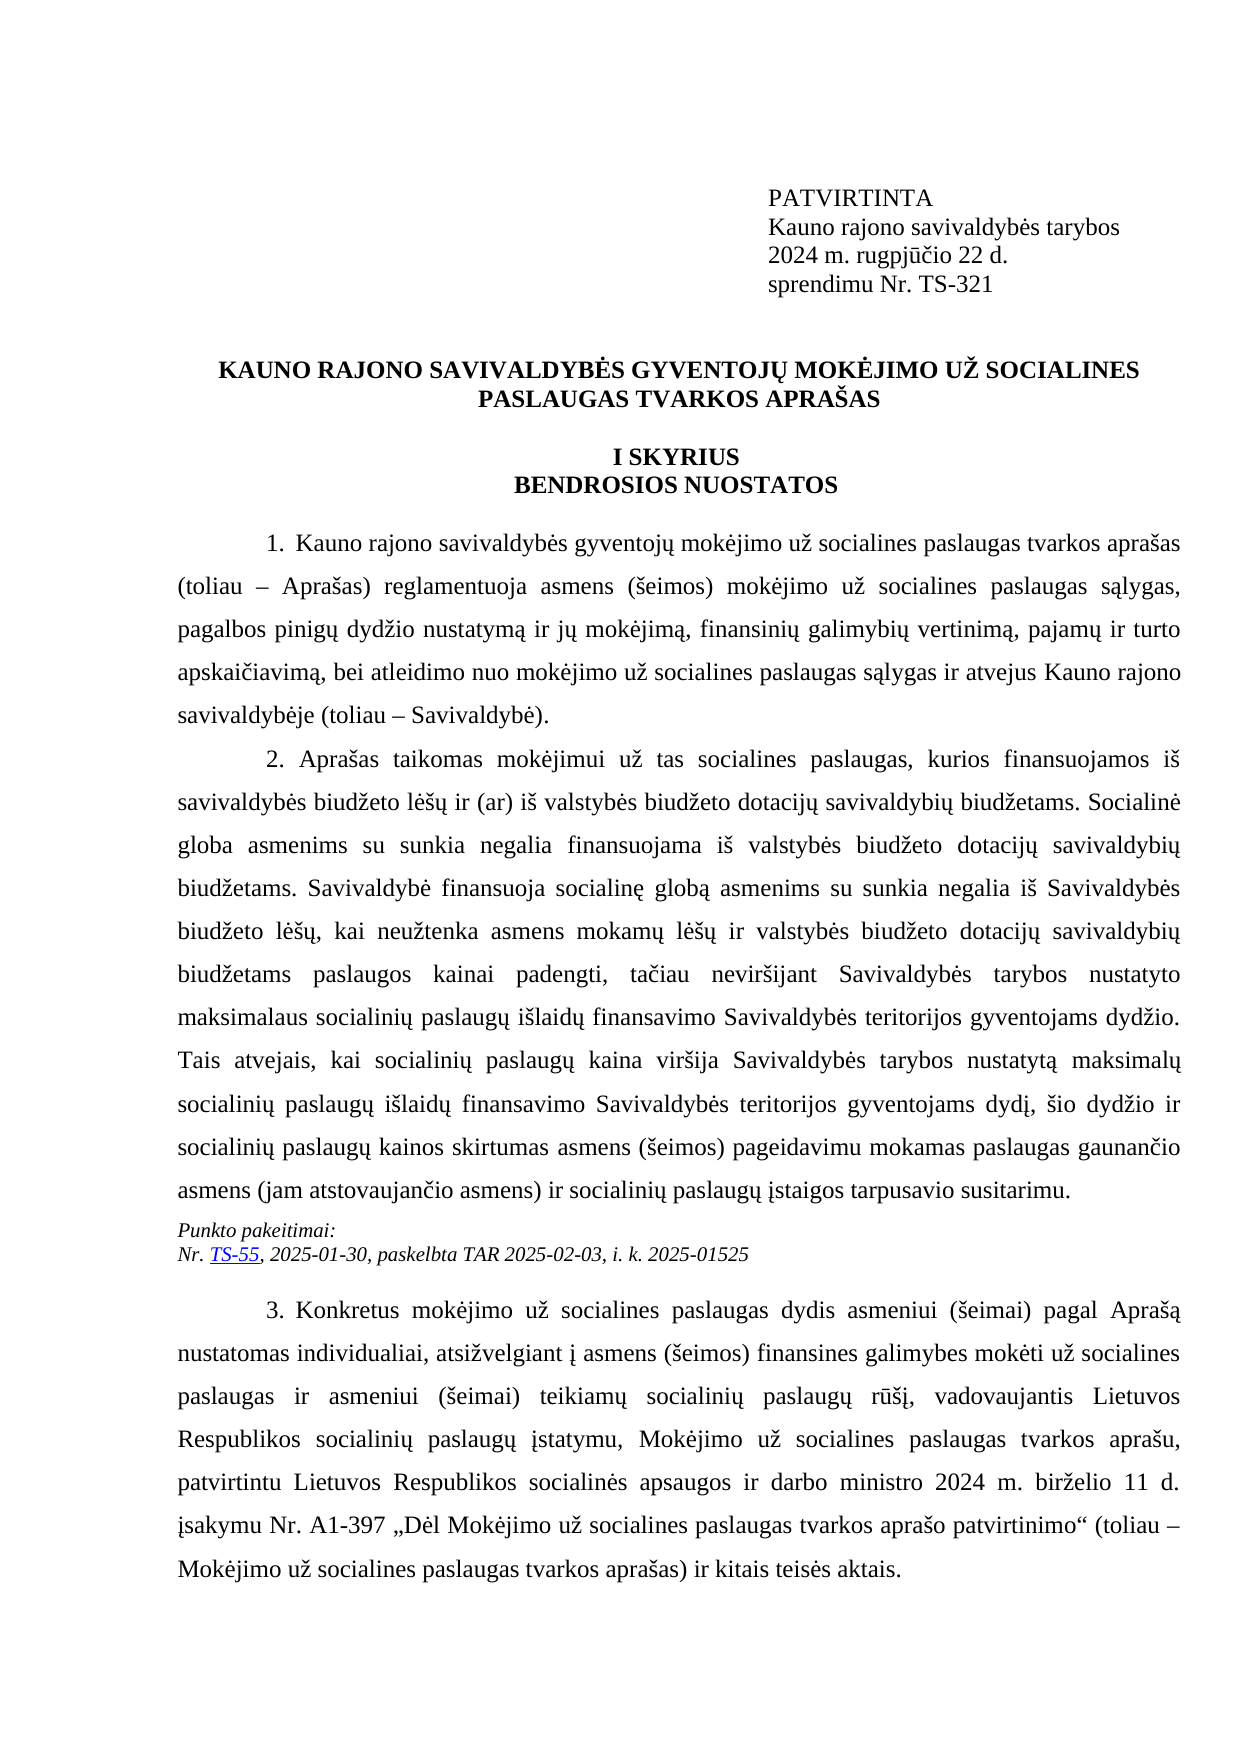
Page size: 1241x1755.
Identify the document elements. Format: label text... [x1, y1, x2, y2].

text 2. Aprašas taikomas mokėjimui už tas socialines paslaugas, kurios finansuojamos iš savivaldybės biudžeto lėšų ir (ar) iš valstybės biudžeto dotacijų savivaldybių biudžetams. Socialinė globa asmenims su sunkia negalia finansuojama iš valstybės biudžeto dotacijų savivaldybių biudžetams. Savivaldybė finansuoja socialinę globą asmenims su sunkia negalia iš Savivaldybės biudžeto lėšų, kai neužtenka asmens mokamų lėšų ir valstybės biudžeto dotacijų savivaldybių biudžetams paslaugos kainai padengti, tačiau neviršijant Savivaldybės tarybos nustatyto maksimalaus socialinių paslaugų išlaidų finansavimo Savivaldybės teritorijos gyventojams dydžio. Tais atvejais, kai socialinių paslaugų kaina viršija Savivaldybės tarybos nustatytą maksimalų socialinių paslaugų išlaidų finansavimo Savivaldybės teritorijos gyventojams dydį, šio dydžio ir socialinių paslaugų kainos skirtumas asmens (šeimos) pageidavimu mokamas paslaugas gaunančio asmens (jam atstovaujančio asmens) ir socialinių paslaugų įstaigos tarpusavio susitarimu. [177, 744, 1181, 1204]
text sprendimu Nr. TS-321 [768, 269, 1181, 298]
text Punkto pakeitimai: [177, 1218, 1181, 1242]
text Kauno rajono savivaldybės GYVENTOJŲ mokėjimo už socialines paslaugas tvarkos aprašas [177, 356, 1181, 413]
text 3. Konkretus mokėjimo už socialines paslaugas dydis asmeniui (šeimai) pagal Aprašą nustatomas individualiai, atsižvelgiant į asmens (šeimos) finansines galimybes mokėti už socialines paslaugas ir asmeniui (šeimai) teikiamų socialinių paslaugų rūšį, vadovaujantis Lietuvos Respublikos socialinių paslaugų įstatymu, Mokėjimo už socialines paslaugas tvarkos aprašu, patvirtintu Lietuvos Respublikos socialinės apsaugos ir darbo ministro 2024 m. birželio 11 d. įsakymu Nr. A1-397 „Dėl Mokėjimo už socialines paslaugas tvarkos aprašo patvirtinimo“ (toliau – Mokėjimo už socialines paslaugas tvarkos aprašas) ir kitais teisės aktais. [177, 1295, 1181, 1582]
text 2024 m. rugpjūčio 22 d. [768, 241, 1181, 269]
text PATVIRTINTA [768, 183, 1181, 212]
text 1. Kauno rajono savivaldybės gyventojų mokėjimo už socialines paslaugas tvarkos aprašas (toliau – Aprašas) reglamentuoja asmens (šeimos) mokėjimo už socialines paslaugas sąlygas, pagalbos pinigų dydžio nustatymą ir jų mokėjimą, finansinių galimybių vertinimą, pajamų ir turto apskaičiavimą, bei atleidimo nuo mokėjimo už socialines paslaugas sąlygas ir atvejus Kauno rajono savivaldybėje (toliau – Savivaldybė). [177, 528, 1181, 729]
text BENDROSIOS NUOSTATOS [177, 471, 1181, 499]
text Kauno rajono savivaldybės tarybos [768, 212, 1181, 241]
text I SKYRIUS [177, 442, 1181, 471]
text Nr. TS-55, 2025-01-30, paskelbta TAR 2025-02-03, i. k. 2025-01525 [177, 1242, 1181, 1266]
